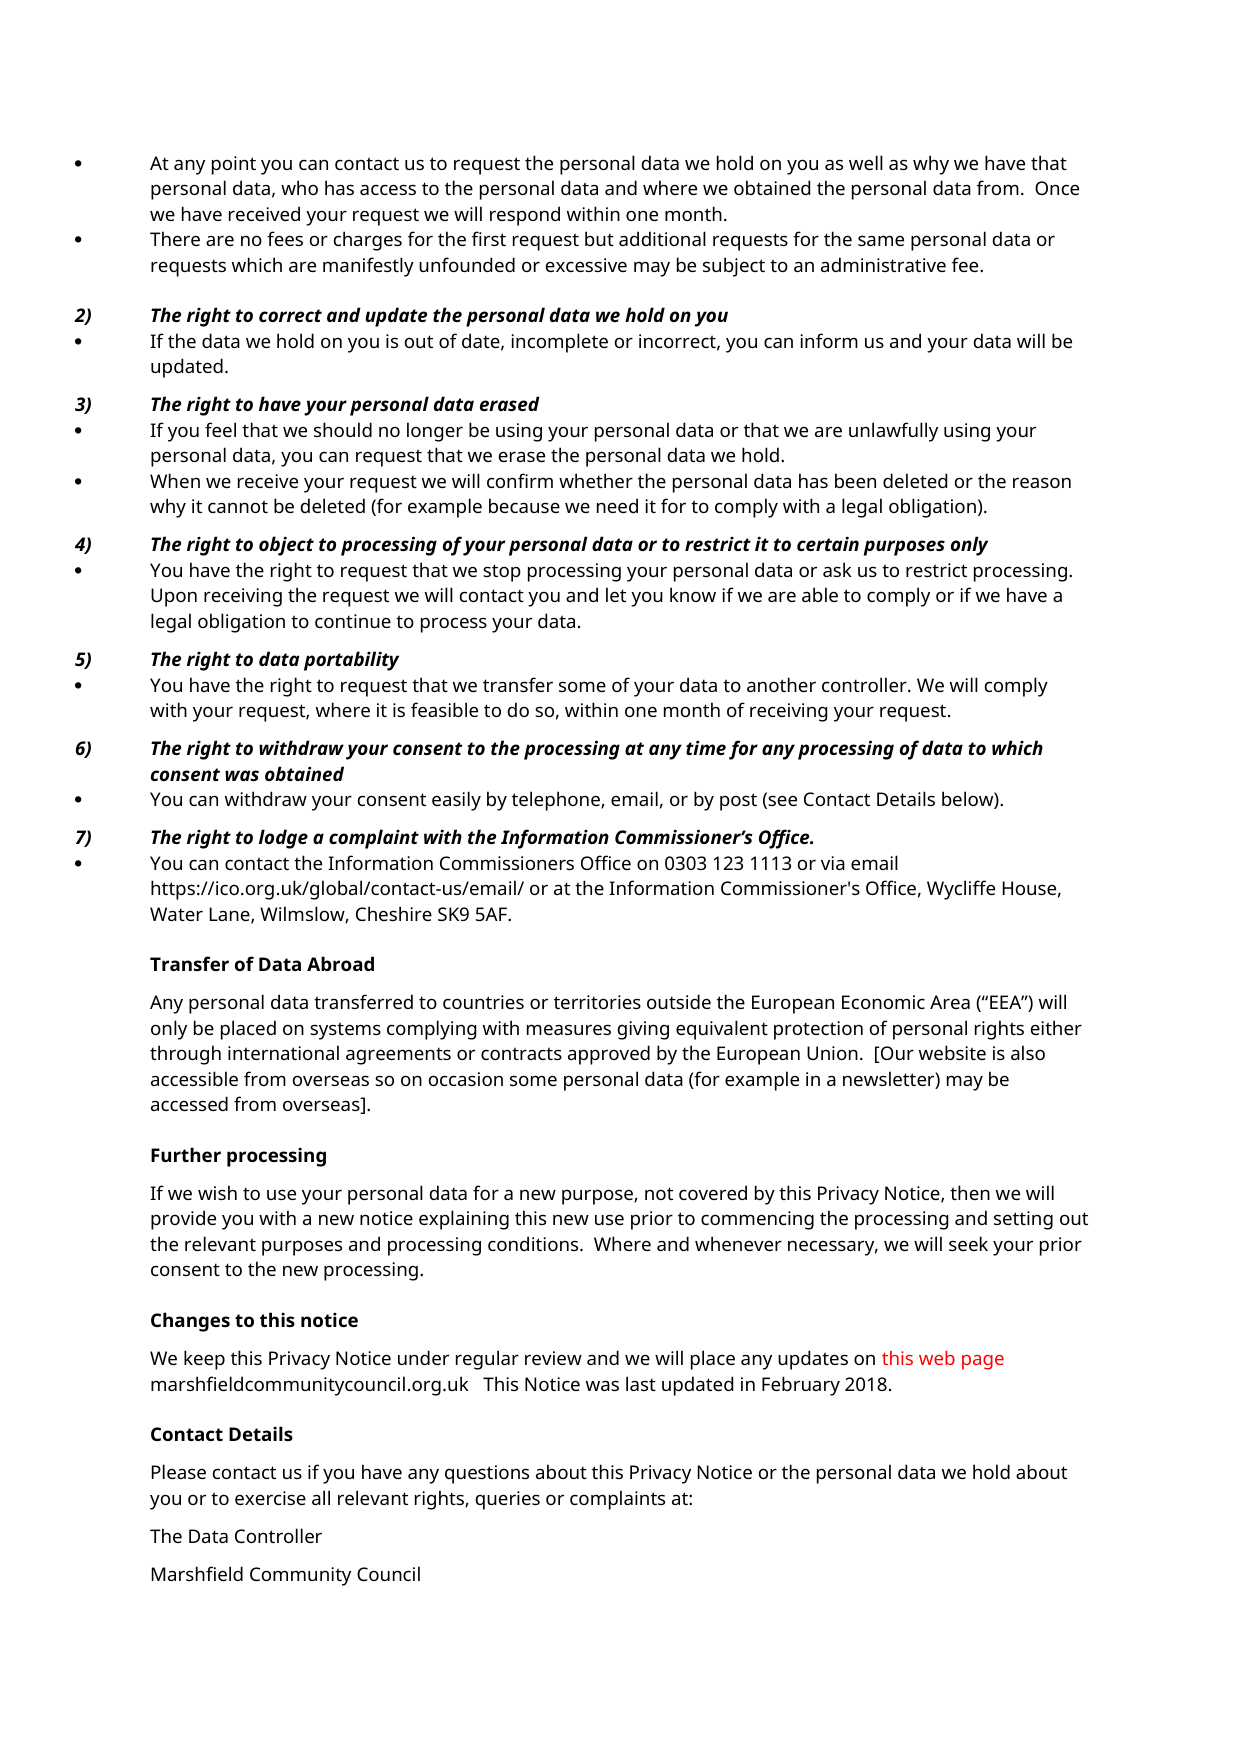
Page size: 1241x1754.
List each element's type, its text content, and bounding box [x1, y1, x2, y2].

list The right to correct and update the personal data we hold on you [75, 303, 1090, 328]
list If the data we hold on you is out of date, incomplete or incorrect, you can inform us and your data will be updated. [75, 328, 1090, 379]
list You have the right to request that we stop processing your personal data or ask us to restrict processing. Upon receiving the request we will contact you and let you know if we are able to comply or if we have a legal obligation to continue to process your data. [75, 557, 1090, 634]
list At any point you can contact us to request the personal data we hold on you as well as why we have that personal data, who has access to the personal data and where we obtained the personal data from. Once we have received your request we will respond within one month. [75, 150, 1090, 227]
text The Data Controller [150, 1523, 1090, 1548]
list If you feel that we should no longer be using your personal data or that we are unlawfully using your personal data, you can request that we erase the personal data we hold. [75, 417, 1090, 468]
list The right to withdraw your consent to the processing at any time for any processing of data to which consent was obtained [75, 735, 1090, 786]
text Transfer of Data Abroad [150, 952, 1090, 977]
text We keep this Privacy Notice under regular review and we will place any updates on this web page marshfieldcommunitycouncil.org.uk This Notice was last updated in February 2018. [150, 1345, 1090, 1396]
text Further processing [150, 1142, 1090, 1168]
list The right to object to processing of your personal data or to restrict it to certain purposes only [75, 532, 1090, 557]
text Marshfield Community Council [150, 1561, 1090, 1586]
text Any personal data transferred to countries or territories outside the European Economic Area (“EEA”) will only be placed on systems complying with measures giving equivalent protection of personal rights either through international agreements or contracts approved by the European Union. [Our website is also accessible from overseas so on occasion some personal data (for example in a newsletter) may be accessed from overseas]. [150, 989, 1090, 1117]
list You have the right to request that we transfer some of your data to another controller. We will comply with your request, where it is feasible to do so, within one month of receiving your request. [75, 672, 1090, 723]
list When we receive your request we will confirm whether the personal data has been deleted or the reason why it cannot be deleted (for example because we need it for to comply with a legal obligation). [75, 468, 1090, 519]
list There are no fees or charges for the first request but additional requests for the same personal data or requests which are manifestly unfounded or excessive may be subject to an administrative fee. [75, 227, 1090, 278]
list The right to have your personal data erased [75, 392, 1090, 417]
list The right to lodge a complaint with the Information Commissioner’s Office. [75, 824, 1090, 850]
text If we wish to use your personal data for a new purpose, not covered by this Privacy Notice, then we will provide you with a new notice explaining this new use prior to commencing the processing and setting out the relevant purposes and processing conditions. Where and whenever necessary, we will seek your prior consent to the new processing. [150, 1180, 1090, 1282]
list You can contact the Information Commissioners Office on 0303 123 1113 or via email https://ico.org.uk/global/contact-us/email/ or at the Information Commissioner's Office, Wycliffe House, Water Lane, Wilmslow, Cheshire SK9 5AF. [75, 850, 1090, 927]
text Changes to this notice [150, 1307, 1090, 1333]
list You can withdraw your consent easily by telephone, email, or by post (see Contact Details below). [75, 786, 1090, 812]
text Please contact us if you have any questions about this Privacy Notice or the personal data we hold about you or to exercise all relevant rights, queries or complaints at: [150, 1459, 1090, 1510]
text Contact Details [150, 1421, 1090, 1447]
list The right to data portability [75, 646, 1090, 672]
